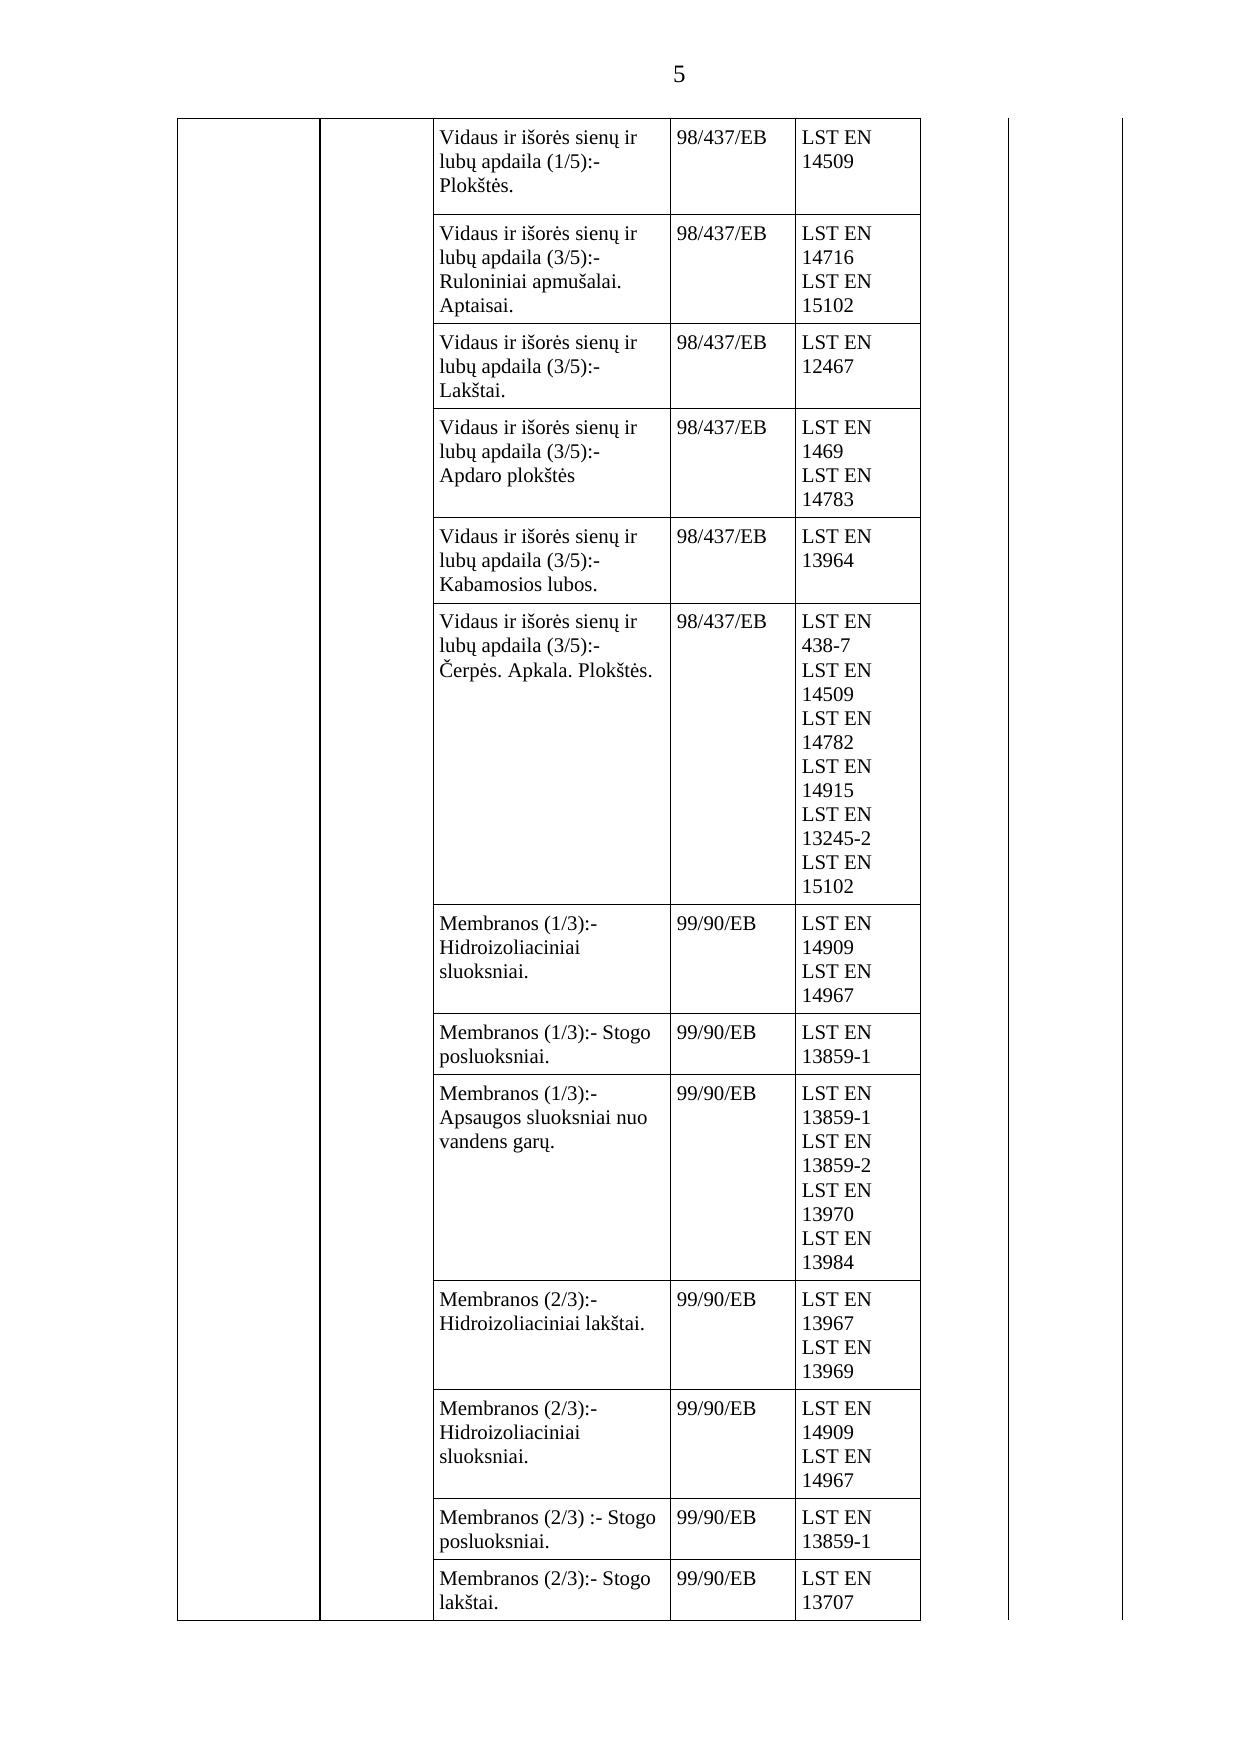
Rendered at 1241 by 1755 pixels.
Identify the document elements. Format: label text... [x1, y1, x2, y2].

table_cell Membranos (1/3):- Stogo posluoksniai. [434, 1014, 670, 1074]
table_cell Vidaus ir išorės sienų ir lubų apdaila (1/5):- Plokštės. [434, 119, 670, 214]
table_cell [921, 1498, 1008, 1559]
table_cell [1009, 1498, 1122, 1559]
table_cell LST EN 14909 LST EN 14967 [796, 1390, 920, 1498]
table_cell Membranos (2/3) :- Stogo posluoksniai. [434, 1499, 670, 1559]
table_cell [921, 1389, 1008, 1498]
table_cell 99/90/EB [671, 1390, 795, 1498]
table_cell 99/90/EB [671, 1560, 795, 1620]
table_cell LST EN 13859-1 [796, 1014, 920, 1074]
table_cell [921, 323, 1008, 408]
table_cell [921, 603, 1008, 904]
table_cell Vidaus ir išorės sienų ir lubų apdaila (3/5):- Apdaro plokštės [434, 409, 670, 517]
table_cell [921, 118, 1008, 214]
table_cell [1009, 1280, 1122, 1389]
table_cell [921, 1013, 1008, 1074]
table_cell [1009, 904, 1122, 1013]
table_cell [921, 214, 1008, 323]
table_cell [921, 1559, 1008, 1620]
table_cell [1009, 517, 1122, 602]
table_cell 98/437/EB [671, 324, 795, 408]
table_cell Membranos (2/3):- Stogo lakštai. [434, 1560, 670, 1620]
table_cell 98/437/EB [671, 518, 795, 602]
table_cell [1009, 323, 1122, 408]
table_cell [921, 904, 1008, 1013]
table_cell 98/437/EB [671, 119, 795, 214]
table_cell [1009, 1074, 1122, 1280]
table_cell LST EN 13967 LST EN 13969 [796, 1281, 920, 1389]
table_cell LST EN 12467 [796, 324, 920, 408]
table_cell Membranos (2/3):- Hidroizoliaciniai sluoksniai. [434, 1390, 670, 1498]
table_cell LST EN 13964 [796, 518, 920, 602]
table_cell LST EN 14509 [796, 119, 920, 214]
table_cell Vidaus ir išorės sienų ir lubų apdaila (3/5):- Lakštai. [434, 324, 670, 408]
table_cell [921, 517, 1008, 602]
table_cell [1009, 1389, 1122, 1498]
table_cell [1009, 214, 1122, 323]
table_cell [1009, 1559, 1122, 1620]
table_cell [921, 1074, 1008, 1280]
table_cell 99/90/EB [671, 1499, 795, 1559]
table_cell LST EN 13859-1 LST EN 13859-2 LST EN 13970 LST EN 13984 [796, 1075, 920, 1280]
table_cell Vidaus ir išorės sienų ir lubų apdaila (3/5):- Čerpės. Apkala. Plokštės. [434, 604, 670, 904]
table_cell [178, 119, 319, 1620]
table_cell Vidaus ir išorės sienų ir lubų apdaila (3/5):- Ruloniniai apmušalai. Aptaisai. [434, 215, 670, 323]
table_cell 98/437/EB [671, 604, 795, 904]
table_cell 99/90/EB [671, 1014, 795, 1074]
table_cell LST EN 13859-1 [796, 1499, 920, 1559]
table_cell 98/437/EB [671, 215, 795, 323]
table_cell LST EN 13707 [796, 1560, 920, 1620]
table_cell 98/437/EB [671, 409, 795, 517]
table_cell 99/90/EB [671, 1281, 795, 1389]
table_cell [1009, 1013, 1122, 1074]
table_cell Membranos (1/3):- Apsaugos sluoksniai nuo vandens garų. [434, 1075, 670, 1280]
table_cell [1009, 603, 1122, 904]
table_cell LST EN 14909 LST EN 14967 [796, 905, 920, 1013]
table_cell 99/90/EB [671, 905, 795, 1013]
table_cell [921, 408, 1008, 517]
table_cell LST EN 1469 LST EN 14783 [796, 409, 920, 517]
table_cell LST EN 14716 LST EN 15102 [796, 215, 920, 323]
table_cell [321, 119, 433, 1620]
table_cell Vidaus ir išorės sienų ir lubų apdaila (3/5):- Kabamosios lubos. [434, 518, 670, 602]
table_cell Membranos (2/3):- Hidroizoliaciniai lakštai. [434, 1281, 670, 1389]
table_cell [921, 1280, 1008, 1389]
table_cell 99/90/EB [671, 1075, 795, 1280]
table_cell [1009, 408, 1122, 517]
table_cell LST EN 438-7 LST EN 14509 LST EN 14782 LST EN 14915 LST EN 13245-2 LST EN 15102 [796, 604, 920, 904]
table_cell [1009, 118, 1122, 214]
table_cell Membranos (1/3):- Hidroizoliaciniai sluoksniai. [434, 905, 670, 1013]
